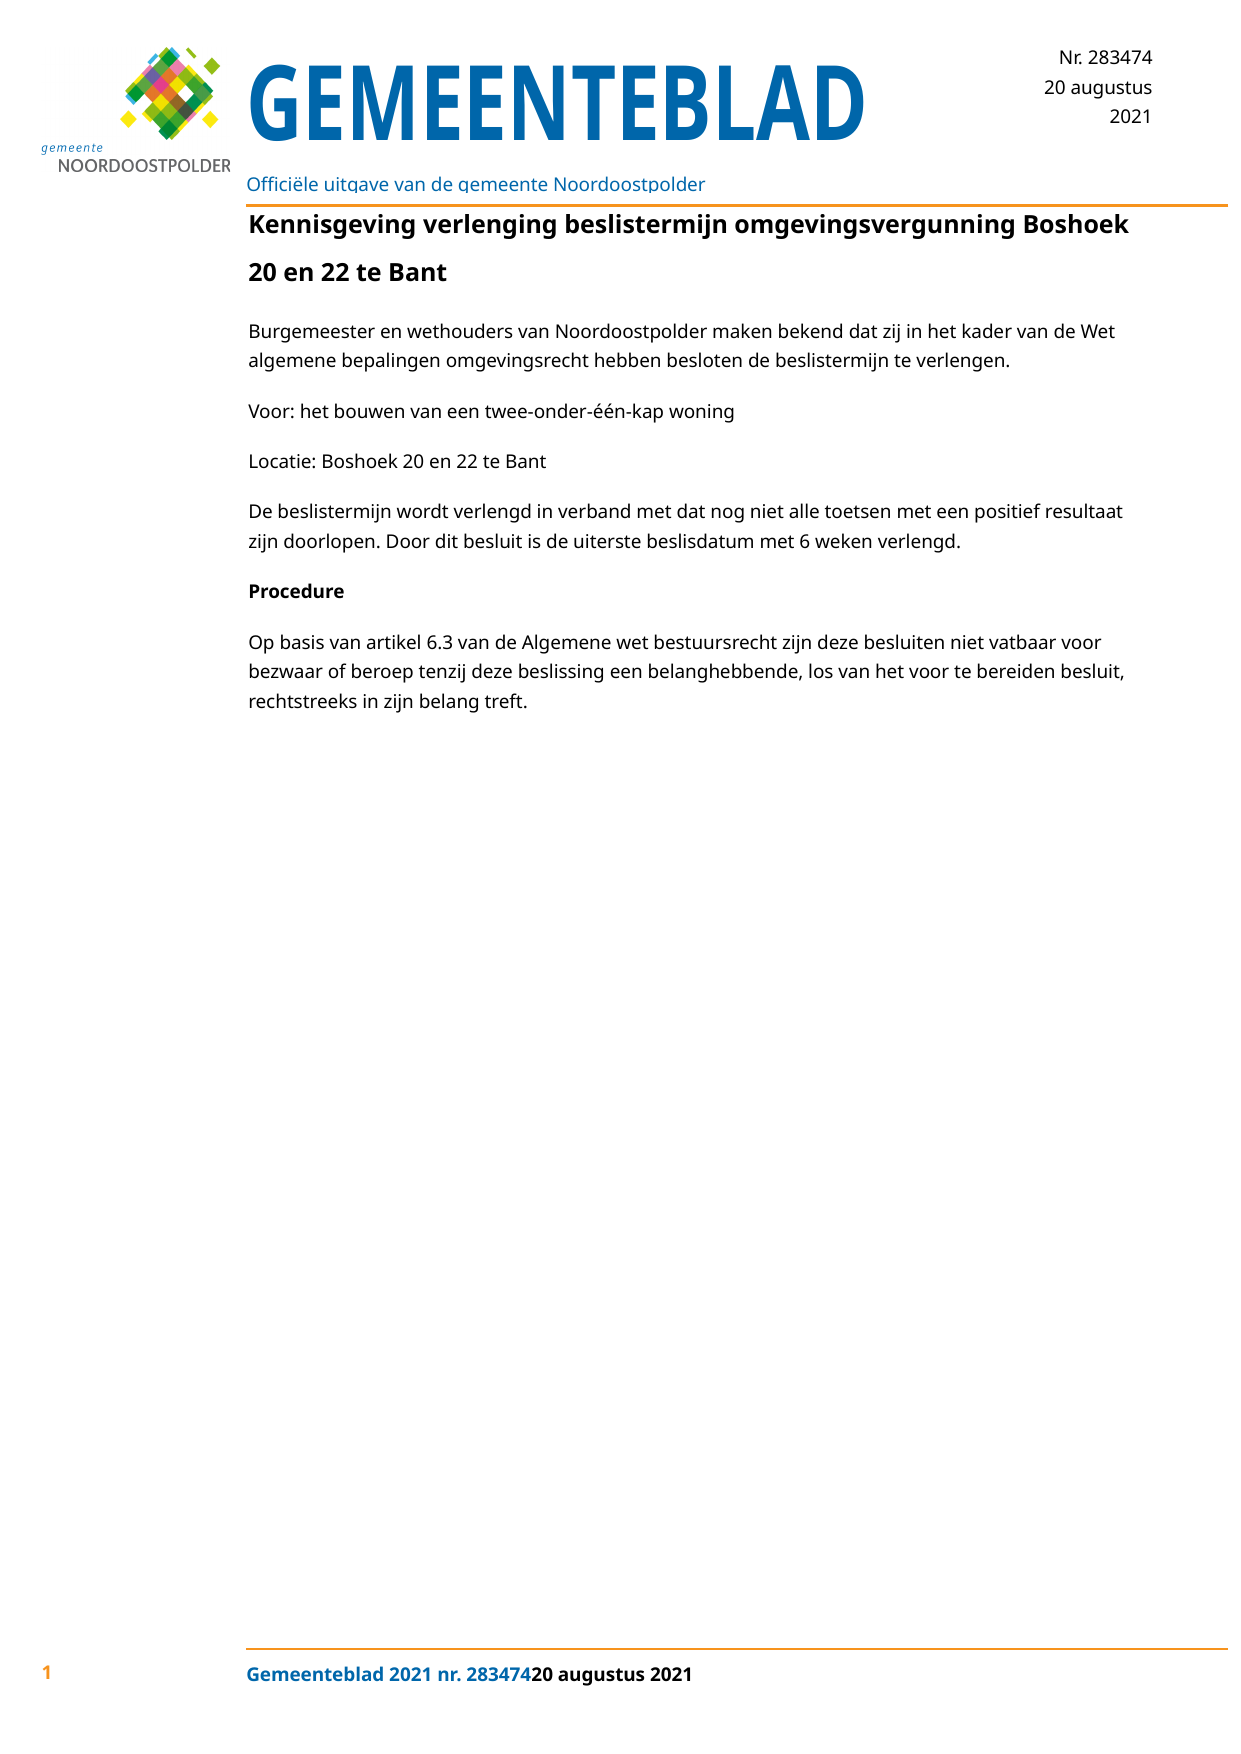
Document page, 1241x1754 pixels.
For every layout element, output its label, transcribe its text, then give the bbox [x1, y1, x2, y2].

text Voor: het bouwen van een twee-onder-één-kap woning [248, 398, 1152, 424]
text Locatie: Boshoek 20 en 22 te Bant [248, 448, 1152, 474]
picture [41, 47, 231, 172]
text Burgemeester en wethouders van Noordoostpolder maken bekend dat zij in het kader van de Wet algemene bepalingen omgevingsrecht hebben besloten de beslistermijn te verlengen. [248, 318, 1152, 373]
text Kennisgeving verlenging beslistermijn omgevingsvergunning Boshoek 20 en 22 te Bant [248, 207, 1152, 288]
text Op basis van artikel 6.3 van de Algemene wet bestuursrecht zijn deze besluiten niet vatbaar voor bezwaar of beroep tenzij deze beslissing een belanghebbende, los van het voor te bereiden besluit, rechtstreeks in zijn belang treft. [248, 629, 1152, 714]
text Procedure [248, 579, 1152, 604]
text De beslistermijn wordt verlengd in verband met​ ​​dat nog niet alle toetsen met een positief resultaat zijn doorlopen. Door dit besluit is de uiterste beslisdatum met 6 weken verlengd. [248, 499, 1152, 554]
